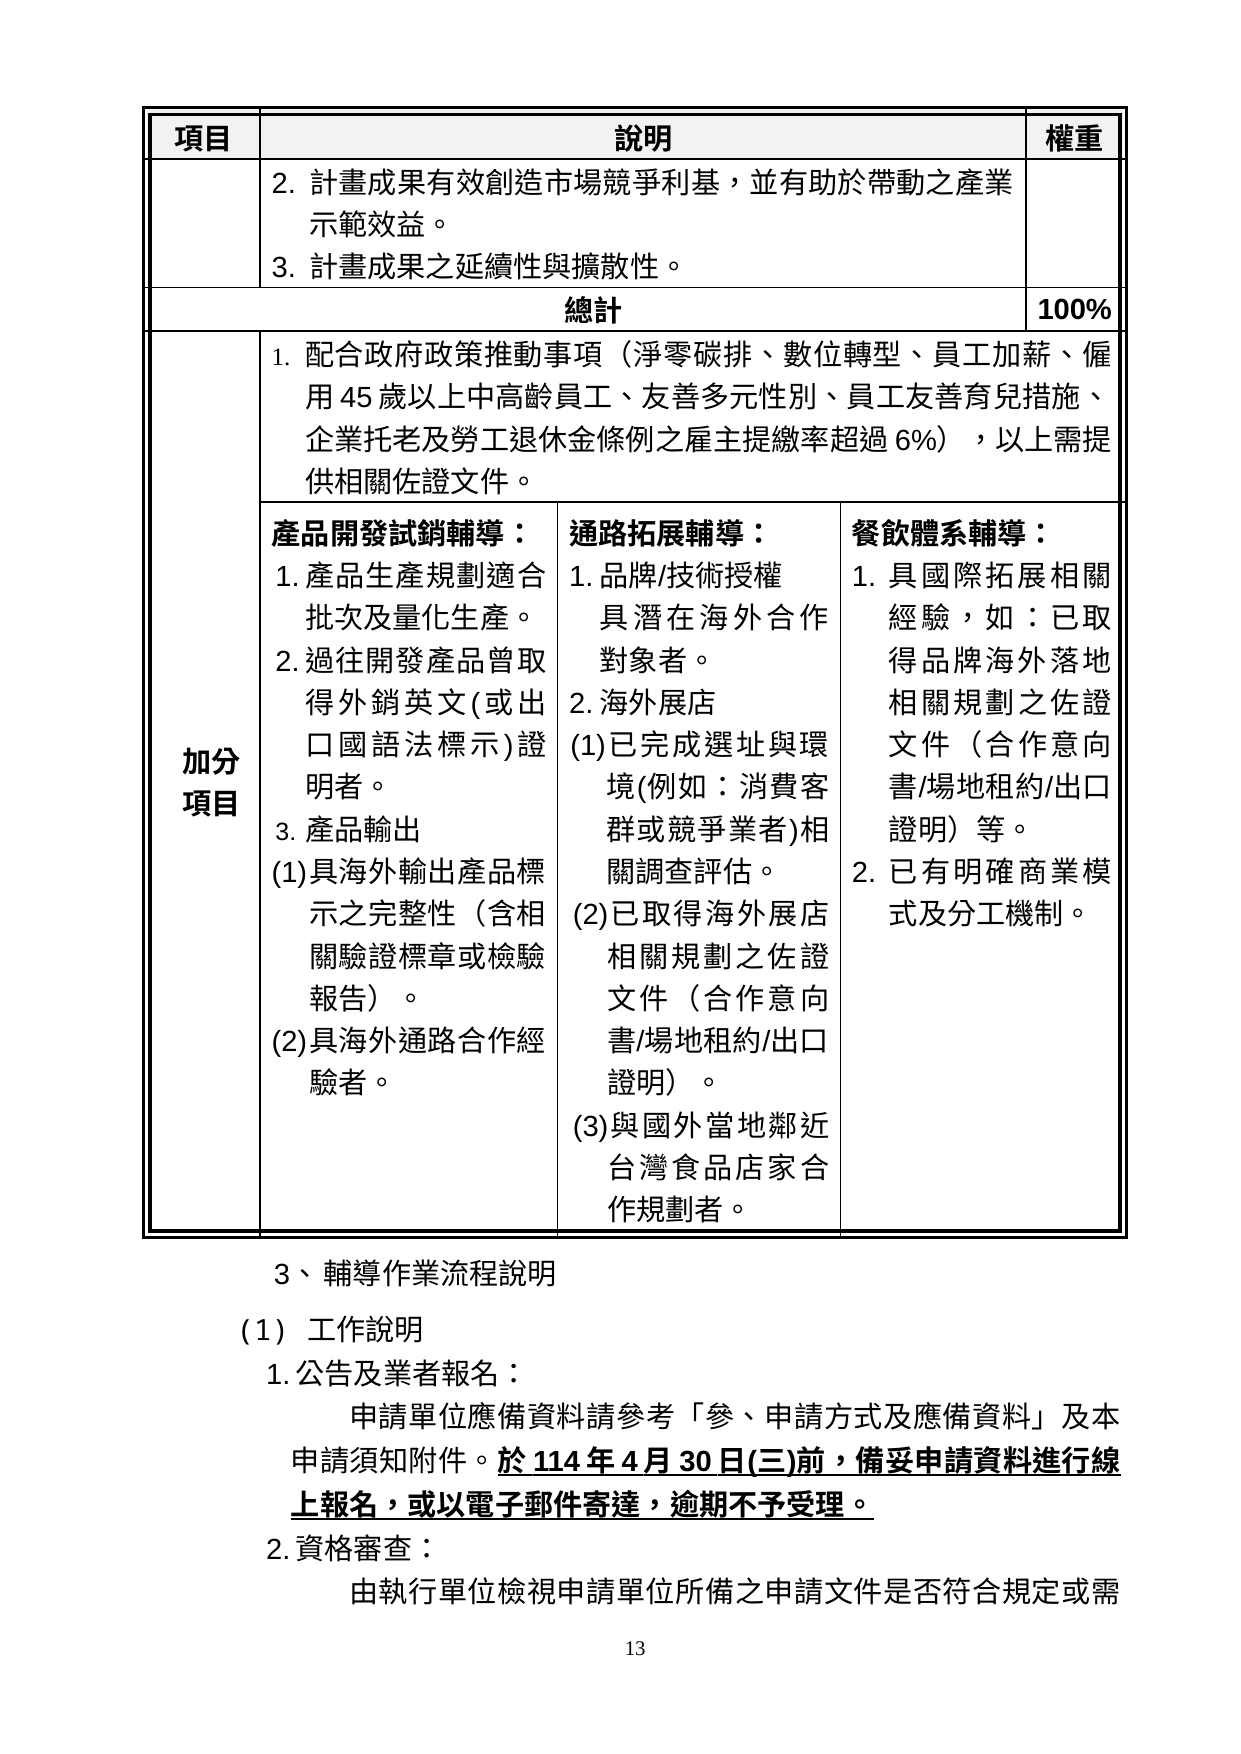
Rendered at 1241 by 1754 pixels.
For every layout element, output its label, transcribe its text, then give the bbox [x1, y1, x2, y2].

table_cell 配合政府政策推動事項（淨零碳排、數位轉型、員工加薪、僱用45歲以上中高齡員工、友善多元性別、員工友善育兒措施、企業托老及勞工退休金條例之雇主提繳率超過6%），以上需提供相關佐證文件。 [261, 332, 1118, 501]
table_cell [152, 160, 259, 286]
list 工作說明 [207, 1305, 1122, 1349]
table_cell 預期量化效益指標編列明確合理，且明確提出計畫成果應用範圍。 計畫成果有效創造市場競爭利基，並有助於帶動之產業示範效益。 計畫成果之延續性與擴散性。 [261, 160, 1025, 286]
table_cell 100% [1027, 288, 1118, 330]
table_cell 產品開發試銷輔導： 產品生產規劃適合批次及量化生產。 過往開發產品曾取得外銷英文(或出口國語法標示)證明者。 產品輸出 具海外輸出產品標示之完整性（含相關驗證標章或檢驗報告）。 具海外通路合作經驗者。 [261, 503, 557, 1229]
list 公告及業者報名： [266, 1349, 1122, 1393]
list 資格審查： [266, 1524, 1122, 1568]
table_header 權重 [1027, 109, 1123, 158]
table_cell [1027, 160, 1118, 286]
table_cell 通路拓展輔導： 品牌/技術授權 具潛在海外合作對象者。 海外展店 (1)已完成選址與環境(例如：消費客群或競爭業者)相關調查評估。 (2)已取得海外展店相關規劃之佐證文件（合作意向書/場地租約/出口證明）。 (3)與國外當地鄰近台灣食品店家合作規劃者。 [558, 503, 840, 1229]
table_cell 總計 [152, 288, 1025, 330]
table_cell 餐飲體系輔導： 具國際拓展相關經驗，如：已取得品牌海外落地相關規劃之佐證文件（合作意向書/場地租約/出口證明）等。 已有明確商業模式及分工機制。 [841, 503, 1118, 1229]
list 輔導作業流程說明 [273, 1251, 1122, 1293]
text 申請單位應備資料請參考「參、申請方式及應備資料」及本申請須知附件。於114年4月30日(三)前，備妥申請資料進行線上報名，或以電子郵件寄達，逾期不予受理。 [291, 1393, 1122, 1524]
table_header 說明 [261, 116, 1025, 158]
table_header 項目 [147, 109, 259, 158]
table_header [261, 109, 1025, 113]
text 由執行單位檢視申請單位所備之申請文件是否符合規定或需 [291, 1568, 1122, 1612]
table_cell 加分 項目 [152, 332, 259, 1229]
